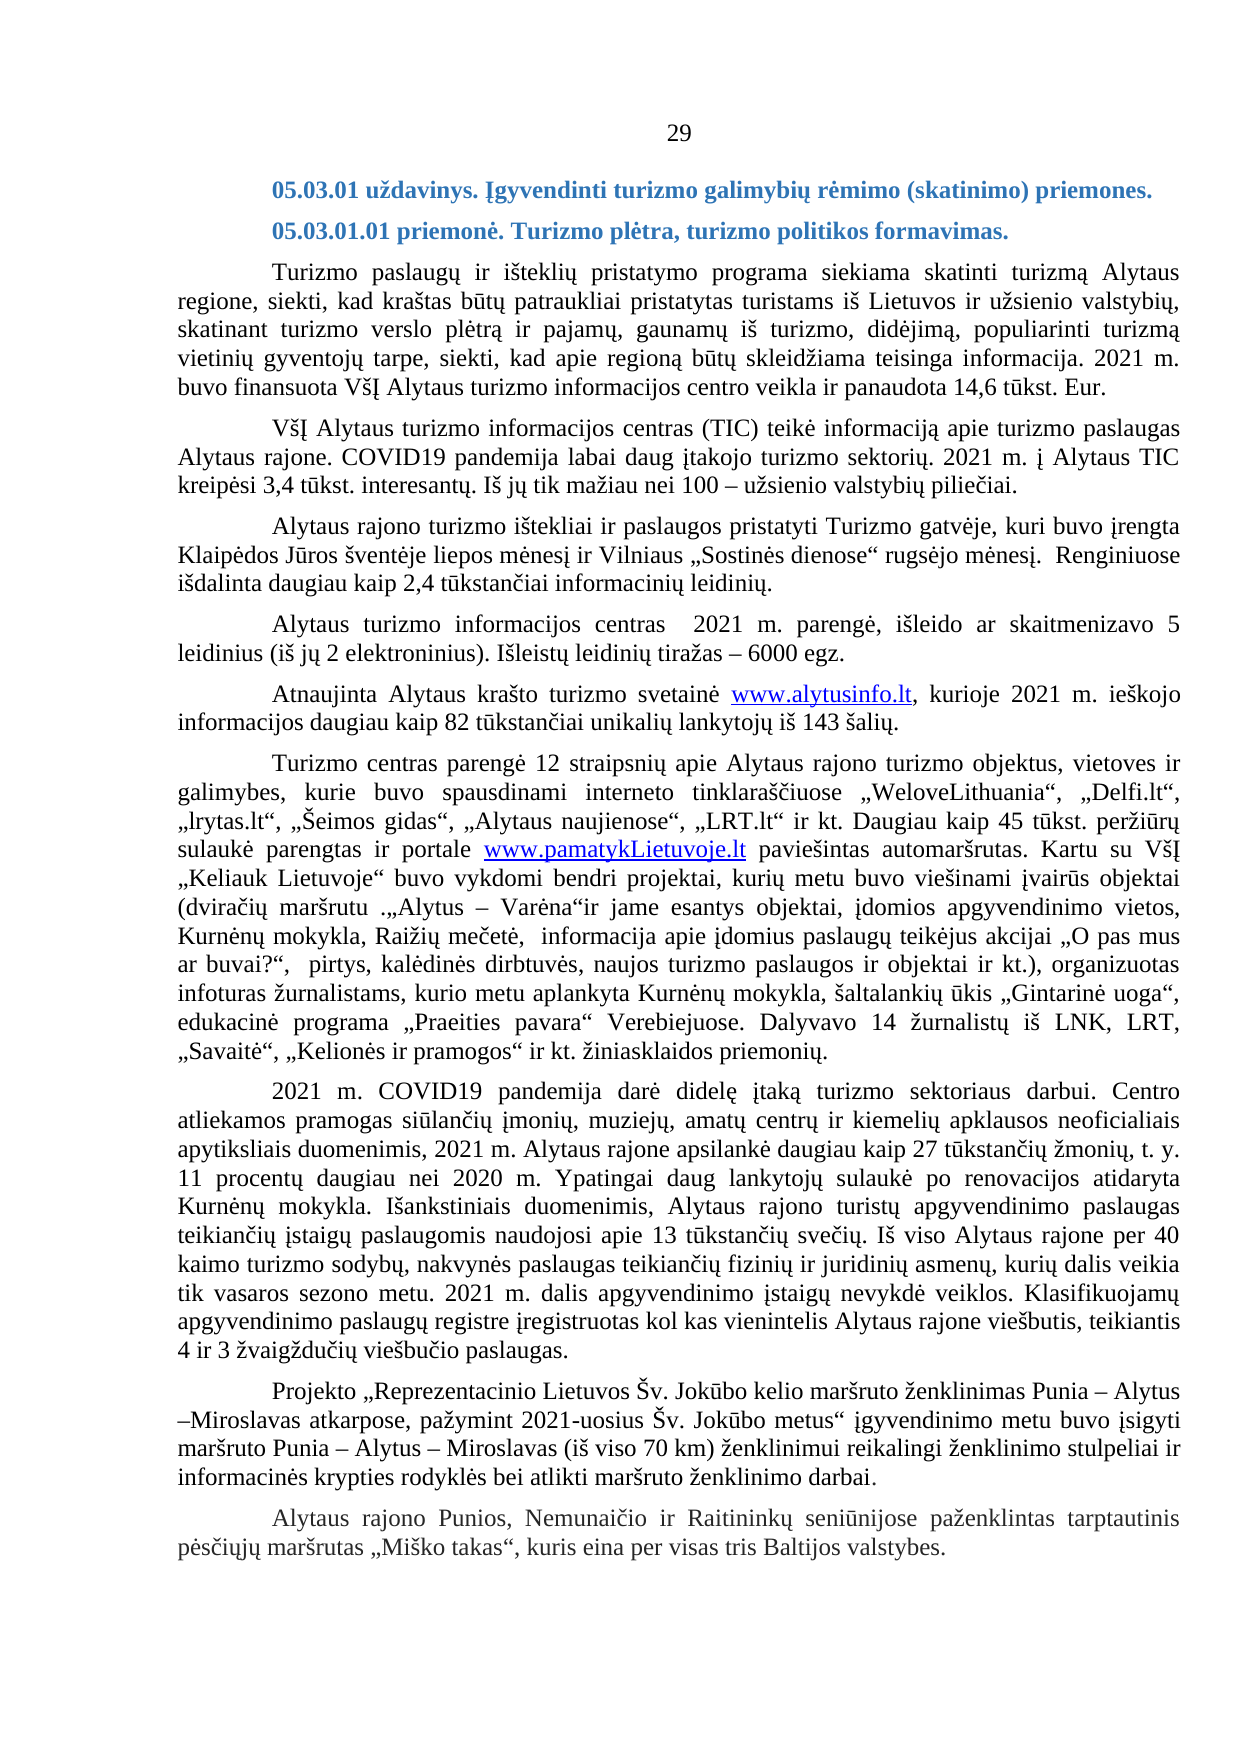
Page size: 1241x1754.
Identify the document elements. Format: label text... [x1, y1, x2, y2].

text Alytaus rajono turizmo ištekliai ir paslaugos pristatyti Turizmo gatvėje, kuri buvo įrengta Klaipėdos Jūros šventėje liepos mėnesį ir Vilniaus „Sostinės dienose“ rugsėjo mėnesį. Renginiuose išdalinta daugiau kaip 2,4 tūkstančiai informacinių leidinių. [177, 511, 1181, 597]
text 05.03.01.01 priemonė. Turizmo plėtra, turizmo politikos formavimas. [177, 216, 1181, 245]
text Alytaus turizmo informacijos centras 2021 m. parengė, išleido ar skaitmenizavo 5 leidinius (iš jų 2 elektroninius). Išleistų leidinių tiražas – 6000 egz. [177, 609, 1181, 667]
text Projekto „Reprezentacinio Lietuvos Šv. Jokūbo kelio maršruto ženklinimas Punia – Alytus –Miroslavas atkarpose, pažymint 2021‑uosius Šv. Jokūbo metus“ įgyvendinimo metu buvo įsigyti maršruto Punia – Alytus – Miroslavas (iš viso 70 km) ženklinimui reikalingi ženklinimo stulpeliai ir informacinės krypties rodyklės bei atlikti maršruto ženklinimo darbai. [177, 1376, 1181, 1491]
text Turizmo paslaugų ir išteklių pristatymo programa siekiama skatinti turizmą Alytaus regione, siekti, kad kraštas būtų patraukliai pristatytas turistams iš Lietuvos ir užsienio valstybių, skatinant turizmo verslo plėtrą ir pajamų, gaunamų iš turizmo, didėjimą, populiarinti turizmą vietinių gyventojų tarpe, siekti, kad apie regioną būtų skleidžiama teisinga informacija. 2021 m. buvo finansuota VšĮ Alytaus turizmo informacijos centro veikla ir panaudota 14,6 tūkst. Eur. [177, 257, 1181, 401]
text Atnaujinta Alytaus krašto turizmo svetainė www.alytusinfo.lt, kurioje 2021 m. ieškojo informacijos daugiau kaip 82 tūkstančiai unikalių lankytojų iš 143 šalių. [177, 679, 1181, 736]
text 2021 m. COVID19 pandemija darė didelę įtaką turizmo sektoriaus darbui. Centro atliekamos pramogas siūlančių įmonių, muziejų, amatų centrų ir kiemelių apklausos neoficialiais apytiksliais duomenimis, 2021 m. Alytaus rajone apsilankė daugiau kaip 27 tūkstančių žmonių, t. y. 11 procentų daugiau nei 2020 m. Ypatingai daug lankytojų sulaukė po renovacijos atidaryta Kurnėnų mokykla. Išankstiniais duomenimis, Alytaus rajono turistų apgyvendinimo paslaugas teikiančių įstaigų paslaugomis naudojosi apie 13 tūkstančių svečių. Iš viso Alytaus rajone per 40 kaimo turizmo sodybų, nakvynės paslaugas teikiančių fizinių ir juridinių asmenų, kurių dalis veikia tik vasaros sezono metu. 2021 m. dalis apgyvendinimo įstaigų nevykdė veiklos. Klasifikuojamų apgyvendinimo paslaugų registre įregistruotas kol kas vienintelis Alytaus rajone viešbutis, teikiantis 4 ir 3 žvaigždučių viešbučio paslaugas. [177, 1076, 1181, 1364]
text 05.03.01 uždavinys. Įgyvendinti turizmo galimybių rėmimo (skatinimo) priemones. [177, 176, 1181, 204]
text VšĮ Alytaus turizmo informacijos centras (TIC) teikė informaciją apie turizmo paslaugas Alytaus rajone. COVID19 pandemija labai daug įtakojo turizmo sektorių. 2021 m. į Alytaus TIC kreipėsi 3,4 tūkst. interesantų. Iš jų tik mažiau nei 100 – užsienio valstybių piliečiai. [177, 413, 1181, 499]
text Turizmo centras parengė 12 straipsnių apie Alytaus rajono turizmo objektus, vietoves ir galimybes, kurie buvo spausdinami interneto tinklaraščiuose „WeloveLithuania“, „Delfi.lt“, „lrytas.lt“, „Šeimos gidas“, „Alytaus naujienose“, „LRT.lt“ ir kt. Daugiau kaip 45 tūkst. peržiūrų sulaukė parengtas ir portale www.pamatykLietuvoje.lt paviešintas automaršrutas. Kartu su VšĮ „Keliauk Lietuvoje“ buvo vykdomi bendri projektai, kurių metu buvo viešinami įvairūs objektai (dviračių maršrutu .„Alytus – Varėna“ir jame esantys objektai, įdomios apgyvendinimo vietos, Kurnėnų mokykla, Raižių mečetė, informacija apie įdomius paslaugų teikėjus akcijai „O pas mus ar buvai?“, pirtys, kalėdinės dirbtuvės, naujos turizmo paslaugos ir objektai ir kt.), organizuotas infoturas žurnalistams, kurio metu aplankyta Kurnėnų mokykla, šaltalankių ūkis „Gintarinė uoga“, edukacinė programa „Praeities pavara“ Verebiejuose. Dalyvavo 14 žurnalistų iš LNK, LRT, „Savaitė“, „Kelionės ir pramogos“ ir kt. žiniasklaidos priemonių. [177, 748, 1181, 1064]
text Alytaus rajono Punios, Nemunaičio ir Raitininkų seniūnijose paženklintas tarptautinis pėsčiųjų maršrutas „Miško takas“, kuris eina per visas tris Baltijos valstybes. [177, 1503, 1181, 1560]
